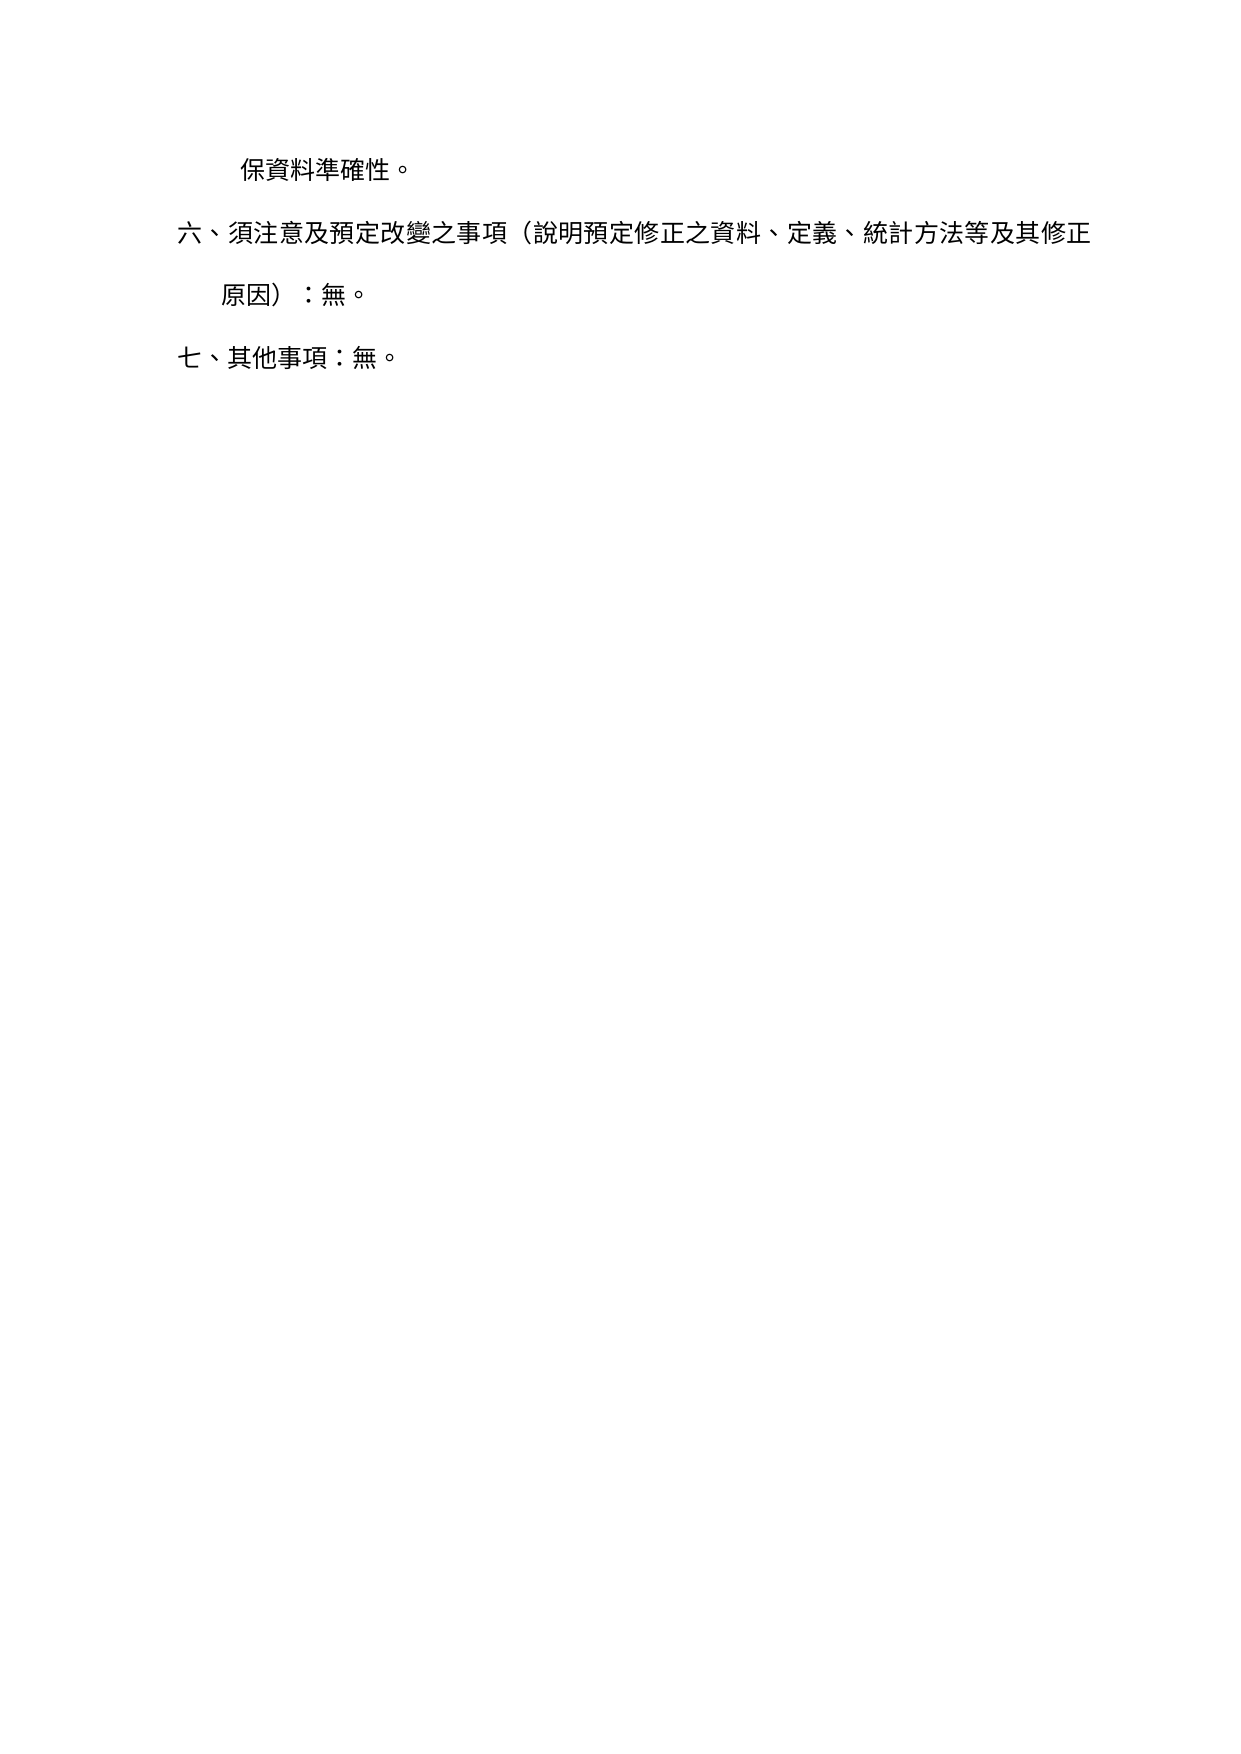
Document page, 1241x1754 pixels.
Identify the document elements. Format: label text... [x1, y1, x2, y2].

text 六、須注意及預定改變之事項（說明預定修正之資料、定義、統計方法等及其修正原因）：無。 [177, 189, 1093, 314]
text 保資料準確性。 [215, 127, 1093, 189]
text 七、其他事項：無。 [177, 314, 1093, 377]
